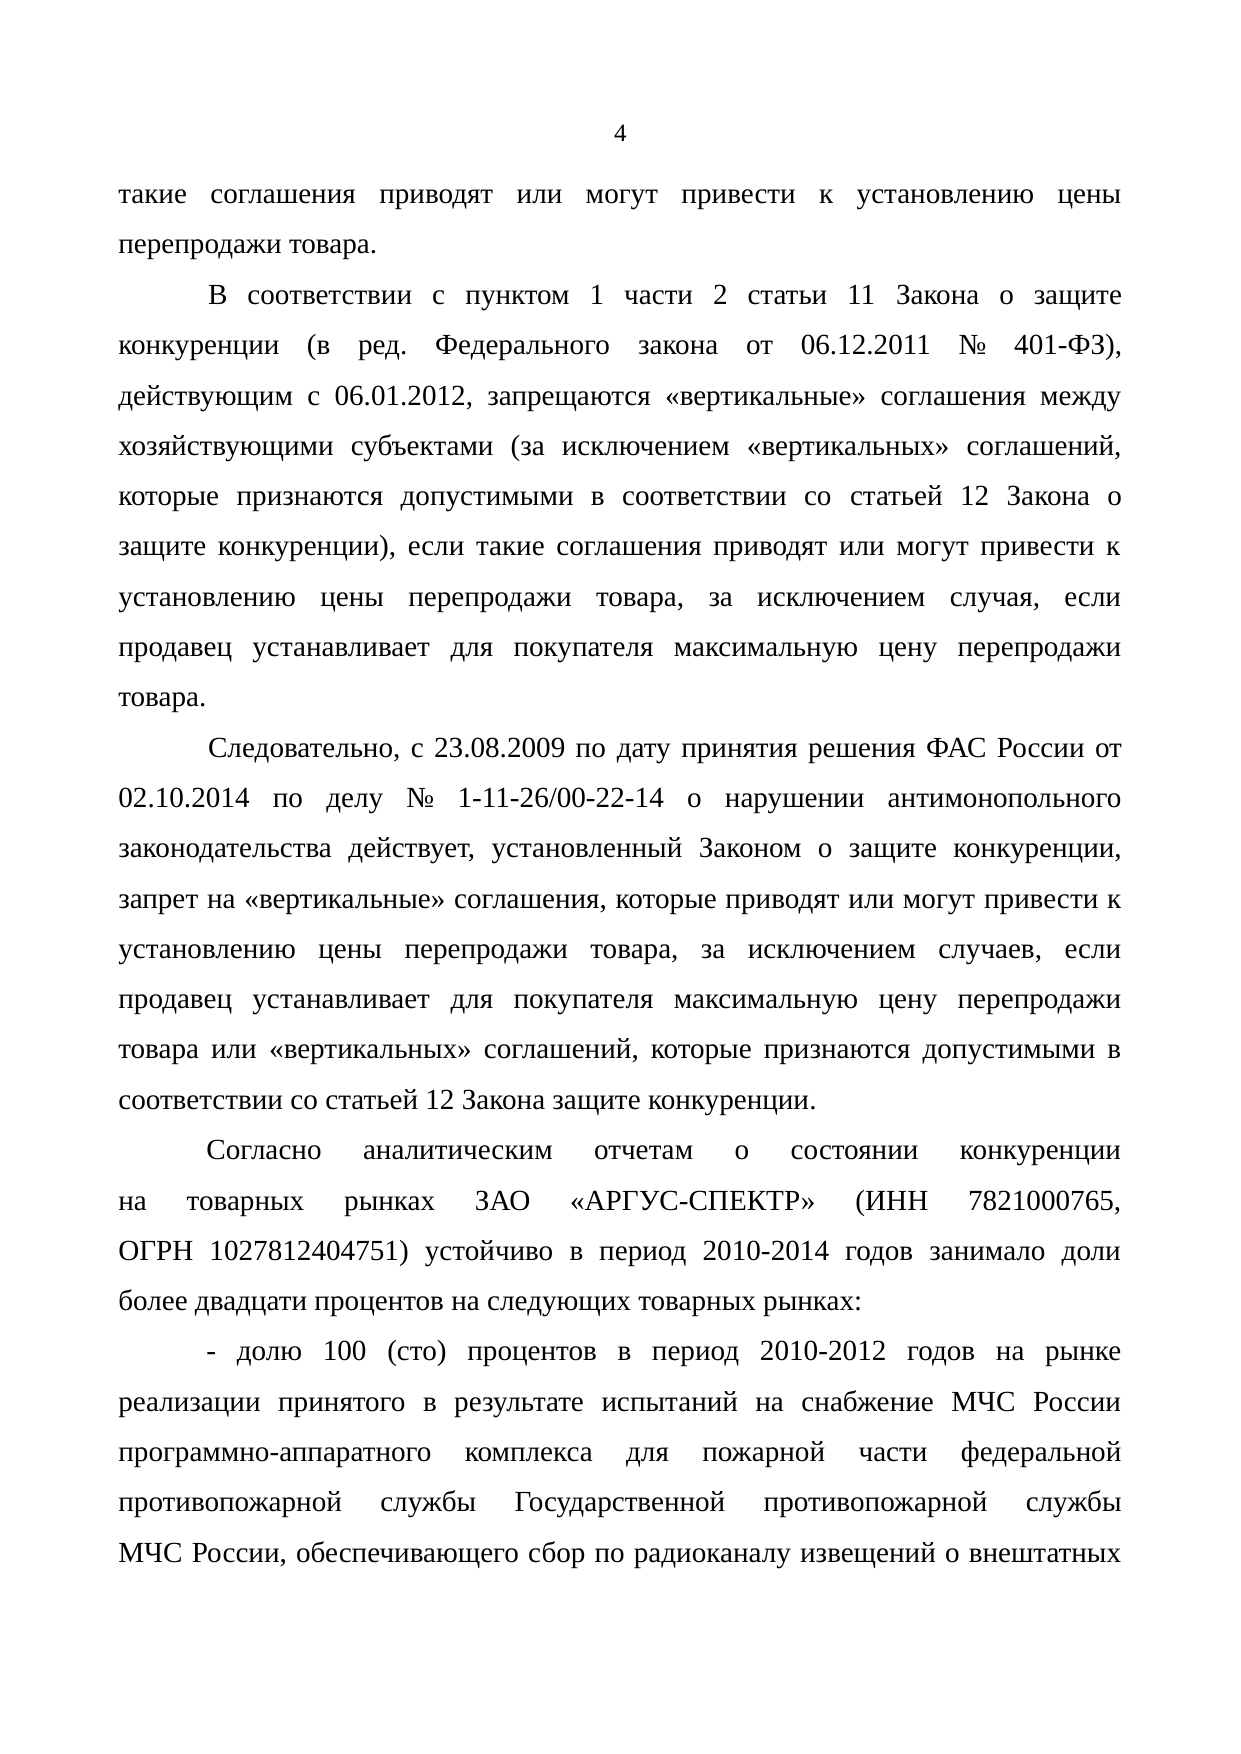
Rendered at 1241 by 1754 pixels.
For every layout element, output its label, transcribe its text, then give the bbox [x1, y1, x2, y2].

text Согласно аналитическим отчетам о состоянии конкуренции на товарных рынках ЗАО «АРГУС-СПЕКТР» (ИНН 7821000765, ОГРН 1027812404751) устойчиво в период 2010-2014 годов занимало доли более двадцати процентов на следующих товарных рынках: [118, 1132, 1122, 1317]
text Следовательно, с 23.08.2009 по дату принятия решения ФАС России от 02.10.2014 по делу № 1-11-26/00-22-14 о нарушении антимонопольного законодательства действует, установленный Законом о защите конкуренции, запрет на «вертикальные» соглашения, которые приводят или могут привести к установлению цены перепродажи товара, за исключением случаев, если продавец устанавливает для покупателя максимальную цену перепродажи товара или «вертикальных» соглашений, которые признаются допустимыми в соответствии со статьей 12 Закона защите конкуренции. [118, 730, 1122, 1116]
text В соответствии с пунктом 1 части 2 статьи 11 Закона о защите конкуренции (в ред. Федерального закона от 06.12.2011 № 401-ФЗ), действующим с 06.01.2012, запрещаются «вертикальные» соглашения между хозяйствующими субъектами (за исключением «вертикальных» соглашений, которые признаются допустимыми в соответствии со статьей 12 Закона о защите конкуренции), если такие соглашения приводят или могут привести к установлению цены перепродажи товара, за исключением случая, если продавец устанавливает для покупателя максимальную цену перепродажи товара. [118, 277, 1122, 713]
text - долю 100 (сто) процентов в период 2010-2012 годов на рынке реализации принятого в результате испытаний на снабжение МЧС России программно-аппаратного комплекса для пожарной части федеральной противопожарной службы Государственной противопожарной службы МЧС России, обеспечивающего сбор по радиоканалу извещений о внештатных [118, 1333, 1122, 1568]
text такие соглашения приводят или могут привести к установлению цены перепродажи товара. [118, 176, 1122, 260]
